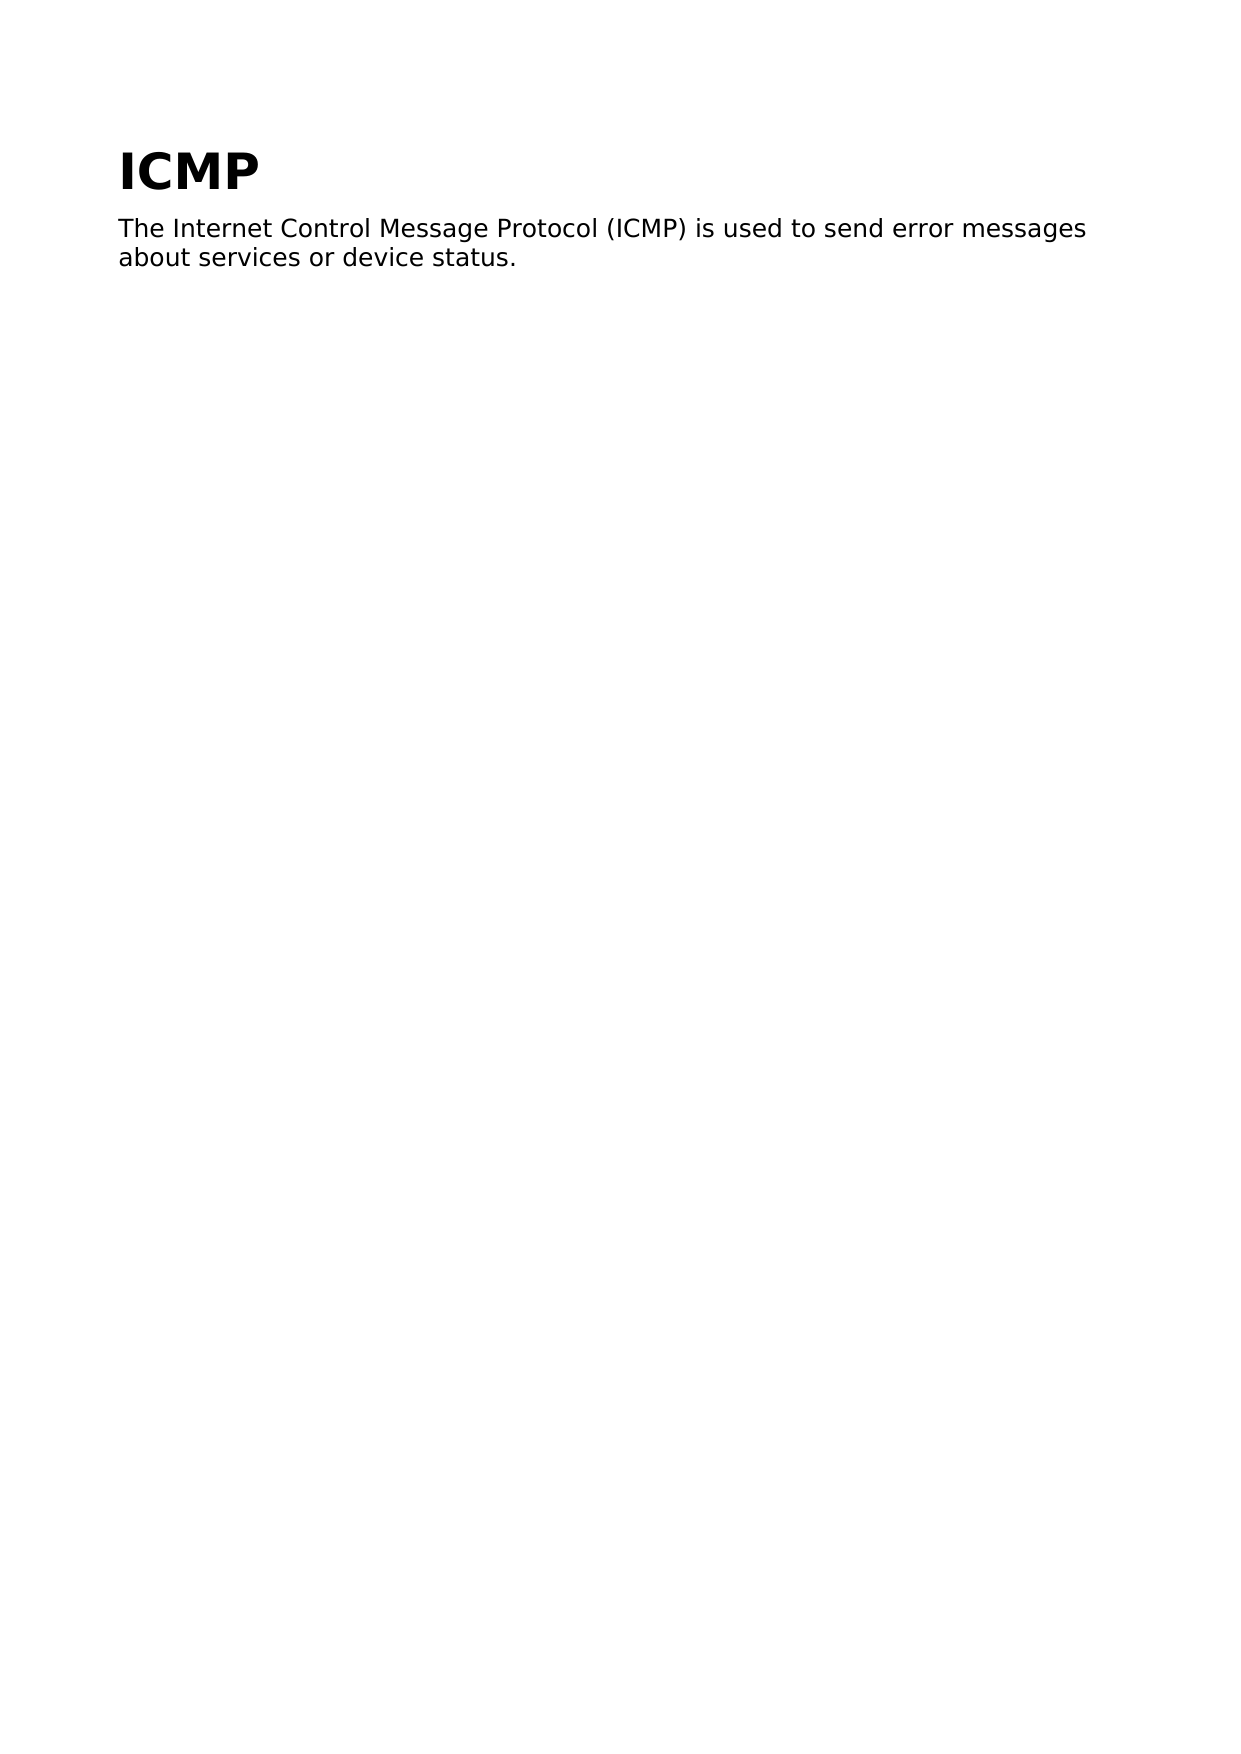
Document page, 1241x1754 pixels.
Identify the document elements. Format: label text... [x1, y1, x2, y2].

subtitle ICMP [118, 143, 1122, 201]
text The Internet Control Message Protocol (ICMP) is used to send error messages about services or device status. [118, 214, 1122, 272]
